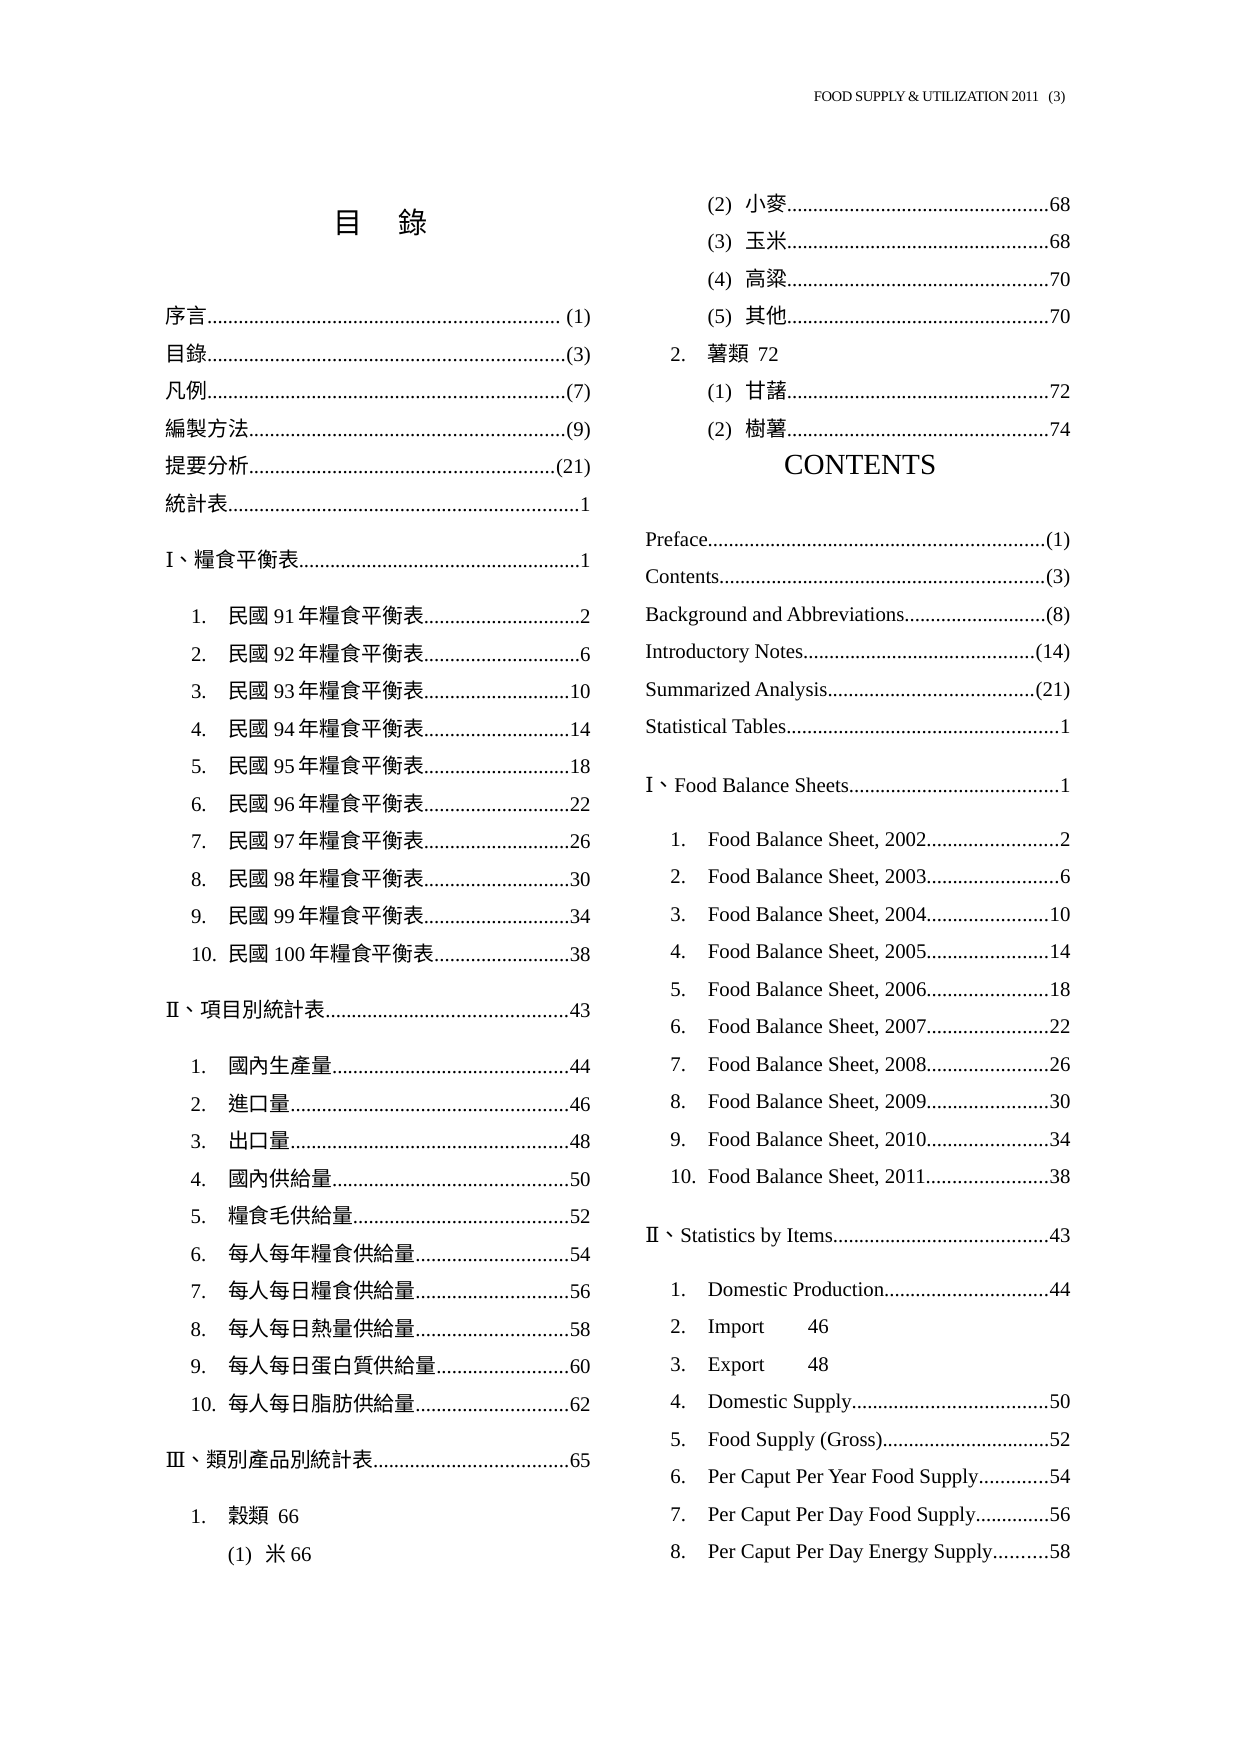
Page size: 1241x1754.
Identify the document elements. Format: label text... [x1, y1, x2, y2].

text Introductory Notes (14) [645, 633, 1075, 671]
list 民國97年糧食平衡表 26 [191, 821, 595, 858]
list 每人每日脂肪供給量 62 [190, 1383, 595, 1421]
text CONTENTS [645, 446, 1075, 483]
list 米 66 [228, 1533, 595, 1571]
list 每人每日糧食供給量 56 [190, 1271, 595, 1308]
list Domestic Supply 50 [670, 1383, 1075, 1421]
list 民國98年糧食平衡表 30 [191, 858, 595, 896]
list 高粱 70 [707, 258, 1075, 296]
list 其他 70 [707, 296, 1075, 333]
list Food Balance Sheet, 2007 22 [670, 1008, 1075, 1046]
text Summarized Analysis (21) [645, 671, 1075, 708]
list Food Balance Sheet, 2003 6 [670, 858, 1075, 896]
list 甘藷 72 [707, 371, 1075, 408]
list 民國94年糧食平衡表 14 [191, 708, 595, 746]
list Food Balance Sheet, 2011 38 [670, 1158, 1075, 1196]
text 目錄 (3) [165, 333, 595, 371]
list 國內供給量 50 [190, 1158, 595, 1196]
text Statistical Tables 1 [645, 708, 1075, 746]
text Ⅱ、項目別統計表 43 [165, 989, 595, 1027]
list Per Caput Per Day Food Supply 56 [670, 1496, 1075, 1533]
text Preface (1) [645, 521, 1075, 558]
list 民國93年糧食平衡表 10 [191, 671, 595, 708]
list 玉米 68 [707, 221, 1075, 258]
text 目 錄 [165, 183, 595, 258]
list 民國95年糧食平衡表 18 [191, 746, 595, 783]
list 每人每年糧食供給量 54 [190, 1233, 595, 1271]
list Food Balance Sheet, 2008 26 [670, 1046, 1075, 1083]
list Per Caput Per Year Food Supply 54 [670, 1458, 1075, 1496]
list 進口量 46 [190, 1083, 595, 1121]
text Ⅰ、Food Balance Sheets 1 [645, 764, 1075, 802]
list Food Balance Sheet, 2010 34 [670, 1121, 1075, 1158]
text Ⅰ、糧食平衡表 1 [165, 539, 595, 577]
list Import 46 [670, 1308, 1075, 1346]
list Food Balance Sheet, 2006 18 [670, 971, 1075, 1008]
list 每人每日蛋白質供給量 60 [190, 1346, 595, 1383]
list 糧食毛供給量 52 [190, 1196, 595, 1233]
list Food Balance Sheet, 2004 10 [670, 896, 1075, 933]
list 民國99年糧食平衡表 34 [191, 896, 595, 933]
text 提要分析 (21) [165, 446, 595, 483]
list 出口量 48 [190, 1121, 595, 1158]
text 序言 (1) [165, 296, 595, 333]
text 凡例 (7) [165, 371, 595, 408]
list 民國92年糧食平衡表 6 [191, 633, 595, 671]
list Food Supply (Gross) 52 [670, 1421, 1075, 1458]
list Per Caput Per Day Energy Supply 58 [670, 1533, 1075, 1571]
list 薯類 72 [670, 333, 1075, 371]
list Food Balance Sheet, 2009 30 [670, 1083, 1075, 1121]
list Food Balance Sheet, 2005 14 [670, 933, 1075, 971]
list 每人每日熱量供給量 58 [190, 1308, 595, 1346]
text Ⅱ、Statistics by Items 43 [645, 1214, 1075, 1252]
list Domestic Production 44 [670, 1271, 1075, 1308]
text 統計表 1 [165, 483, 595, 521]
list 樹薯 74 [707, 408, 1075, 446]
text Contents (3) [645, 558, 1075, 596]
text Background and Abbreviations (8) [645, 596, 1075, 633]
text 編製方法 (9) [165, 408, 595, 446]
list 穀類 66 [190, 1496, 595, 1533]
list 民國91年糧食平衡表 2 [191, 596, 595, 633]
text Ⅲ、類別產品別統計表 65 [165, 1439, 595, 1477]
list 國內生產量 44 [190, 1046, 595, 1083]
list Food Balance Sheet, 2002 2 [670, 821, 1075, 858]
list 民國96年糧食平衡表 22 [191, 783, 595, 821]
list Export 48 [670, 1346, 1075, 1383]
list 民國100年糧食平衡表 38 [191, 933, 595, 971]
list 小麥 68 [707, 183, 1075, 221]
